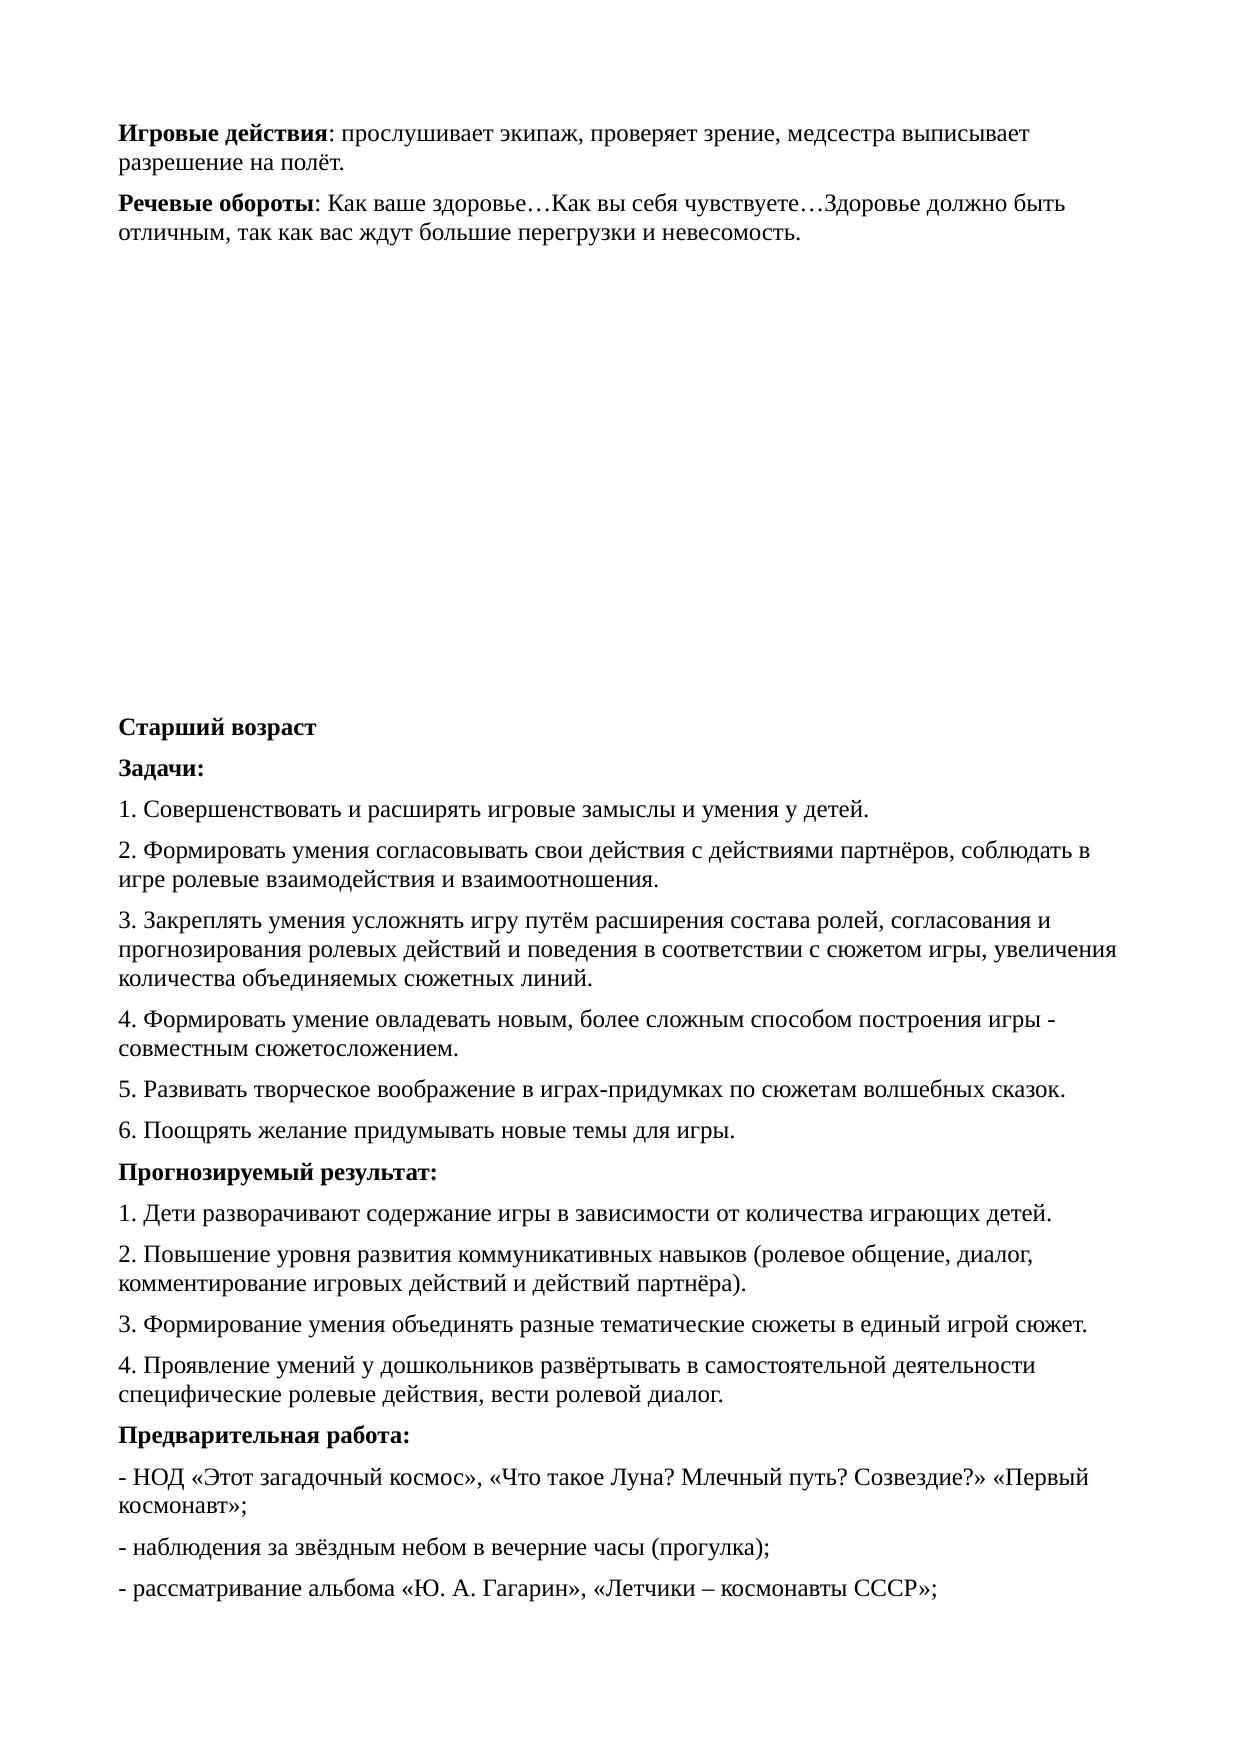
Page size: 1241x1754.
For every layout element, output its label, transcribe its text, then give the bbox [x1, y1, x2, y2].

text - рассматривание альбома «Ю. А. Гагарин», «Летчики – космонавты СССР»; [118, 1573, 1122, 1602]
text 4. Проявление умений у дошкольников развёртывать в самостоятельной деятельности специфические ролевые действия, вести ролевой диалог. [118, 1351, 1122, 1408]
text Старший возраст [118, 712, 1122, 741]
text 4. Формировать умение овладевать новым, более сложным способом построения игры - совместным сюжетосложением. [118, 1004, 1122, 1062]
text 2. Формировать умения согласовывать свои действия с действиями партнёров, соблюдать в игре ролевые взаимодействия и взаимоотношения. [118, 836, 1122, 893]
text Задачи: [118, 753, 1122, 782]
text 5. Развивать творческое воображение в играх-придумках по сюжетам волшебных сказок. [118, 1074, 1122, 1103]
text 1. Дети разворачивают содержание игры в зависимости от количества играющих детей. [118, 1198, 1122, 1227]
text Прогнозируемый результат: [118, 1157, 1122, 1186]
text - наблюдения за звёздным небом в вечерние часы (прогулка); [118, 1532, 1122, 1561]
text - НОД «Этот загадочный космос», «Что такое Луна? Млечный путь? Созвездие?» «Первый космонавт»; [118, 1462, 1122, 1519]
text Речевые обороты: Как ваше здоровье…Как вы себя чувствуете…Здоровье должно быть отличным, так как вас ждут большие перегрузки и невесомость. [118, 188, 1122, 246]
text Предварительная работа: [118, 1421, 1122, 1449]
text 3. Закреплять умения усложнять игру путём расширения состава ролей, согласования и прогнозирования ролевых действий и поведения в соответствии с сюжетом игры, увеличения количества объединяемых сюжетных линий. [118, 906, 1122, 992]
text 3. Формирование умения объединять разные тематические сюжеты в единый игрой сюжет. [118, 1309, 1122, 1338]
text 2. Повышение уровня развития коммуникативных навыков (ролевое общение, диалог, комментирование игровых действий и действий партнёра). [118, 1239, 1122, 1297]
text Игровые действия: прослушивает экипаж, проверяет зрение, медсестра выписывает разрешение на полёт. [118, 118, 1122, 176]
text 1. Совершенствовать и расширять игровые замыслы и умения у детей. [118, 794, 1122, 823]
text 6. Поощрять желание придумывать новые темы для игры. [118, 1116, 1122, 1144]
